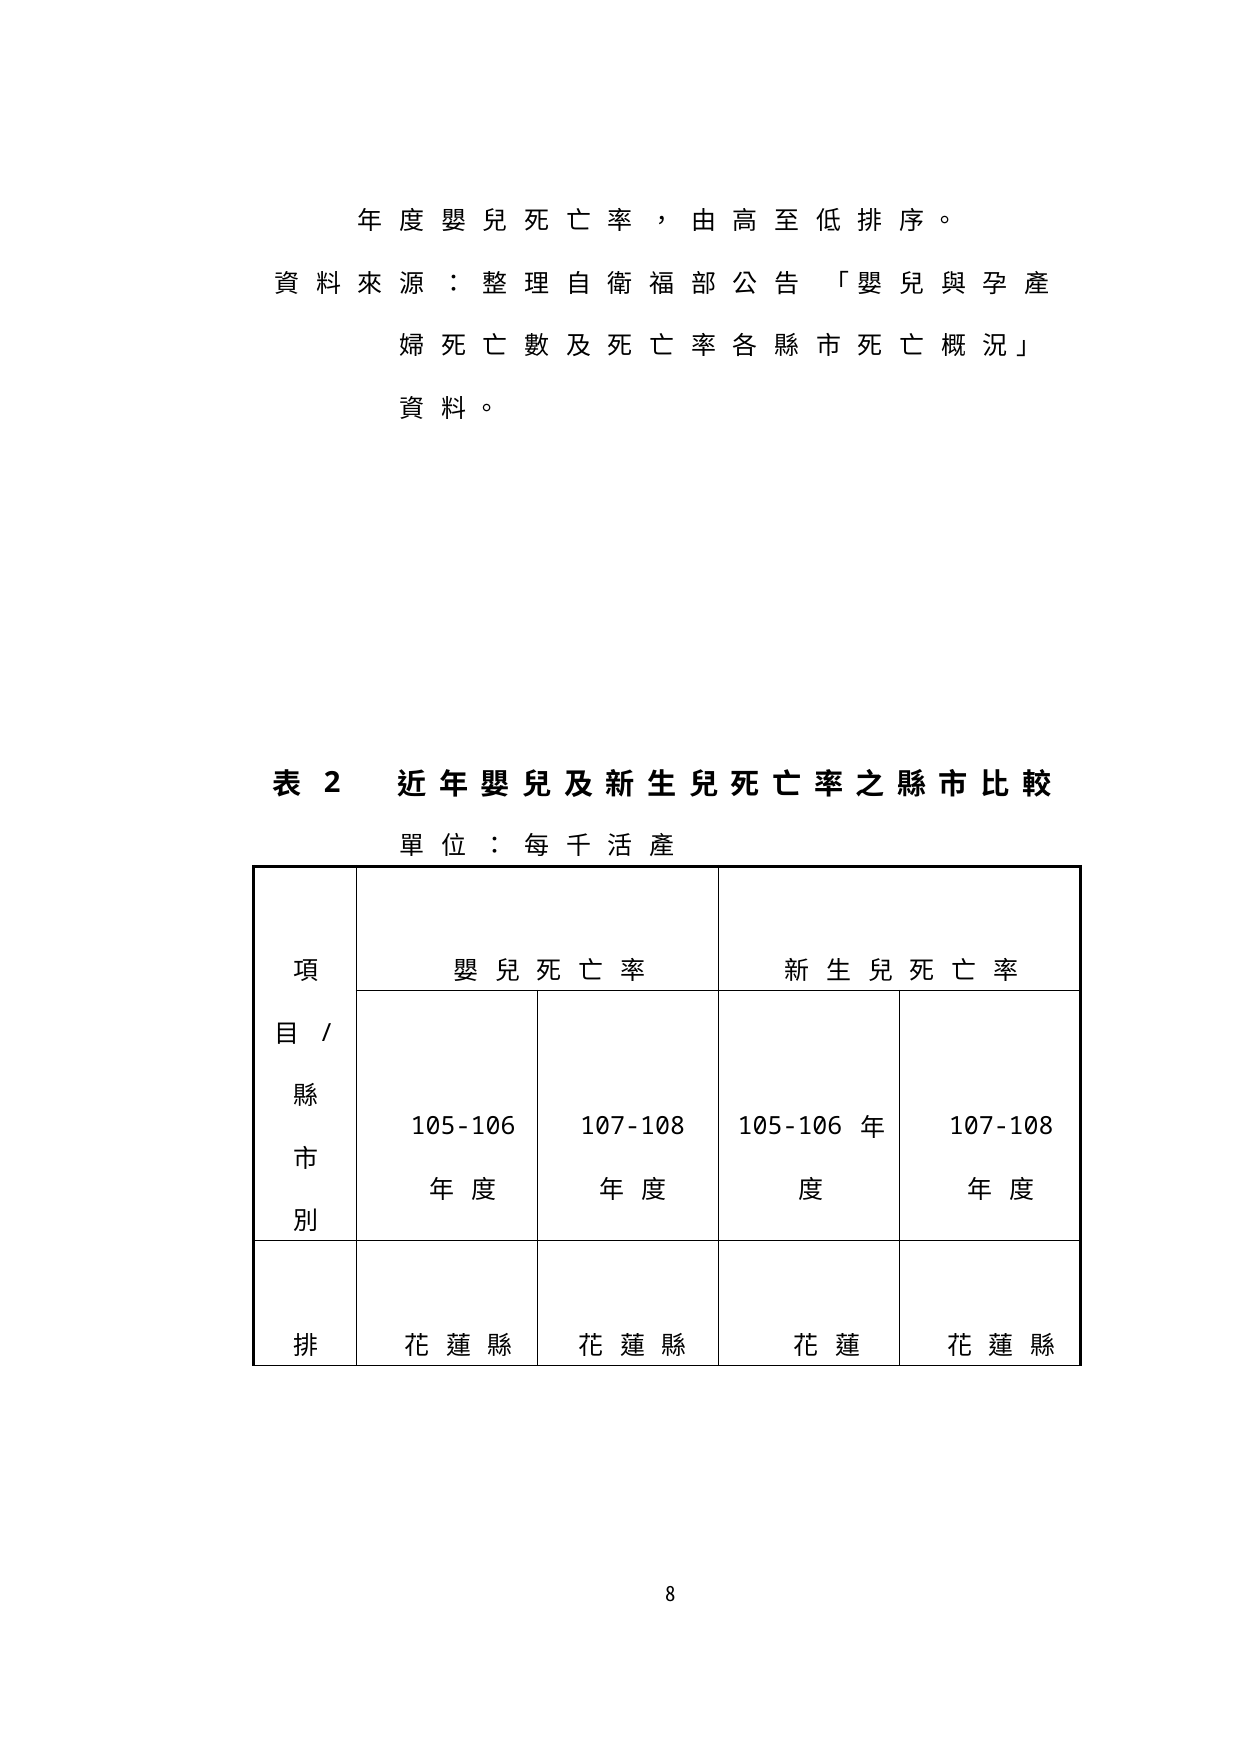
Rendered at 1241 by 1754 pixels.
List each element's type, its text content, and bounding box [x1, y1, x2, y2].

table_cell 排 [255, 1241, 356, 1365]
table_cell 花蓮縣 [900, 1241, 1079, 1365]
text 資料來源：整理自衛福部公告「嬰兒與孕產婦死亡數及死亡率各縣市死亡概況」資料。 [244, 240, 1060, 427]
table_cell 107-108年度 [538, 991, 718, 1240]
table_cell 105-106年度 [719, 991, 899, 1240]
table_cell 花蓮 [719, 1241, 899, 1365]
table_header 新生兒死亡率 [719, 868, 1079, 990]
table_cell 花蓮縣 [357, 1241, 537, 1365]
text 表2 近年嬰兒及新生兒死亡率之縣市比較 單位：每千活產 [240, 740, 1058, 865]
table_header 嬰兒死亡率 [357, 868, 718, 990]
table_cell 花蓮縣 [538, 1241, 718, 1365]
table_cell 105-106年度 [357, 991, 537, 1240]
text 年度嬰兒死亡率，由高至低排序。 [244, 177, 1060, 240]
table_cell 107-108年度 [900, 991, 1079, 1240]
table_header 項目/縣市別 [255, 868, 356, 1240]
